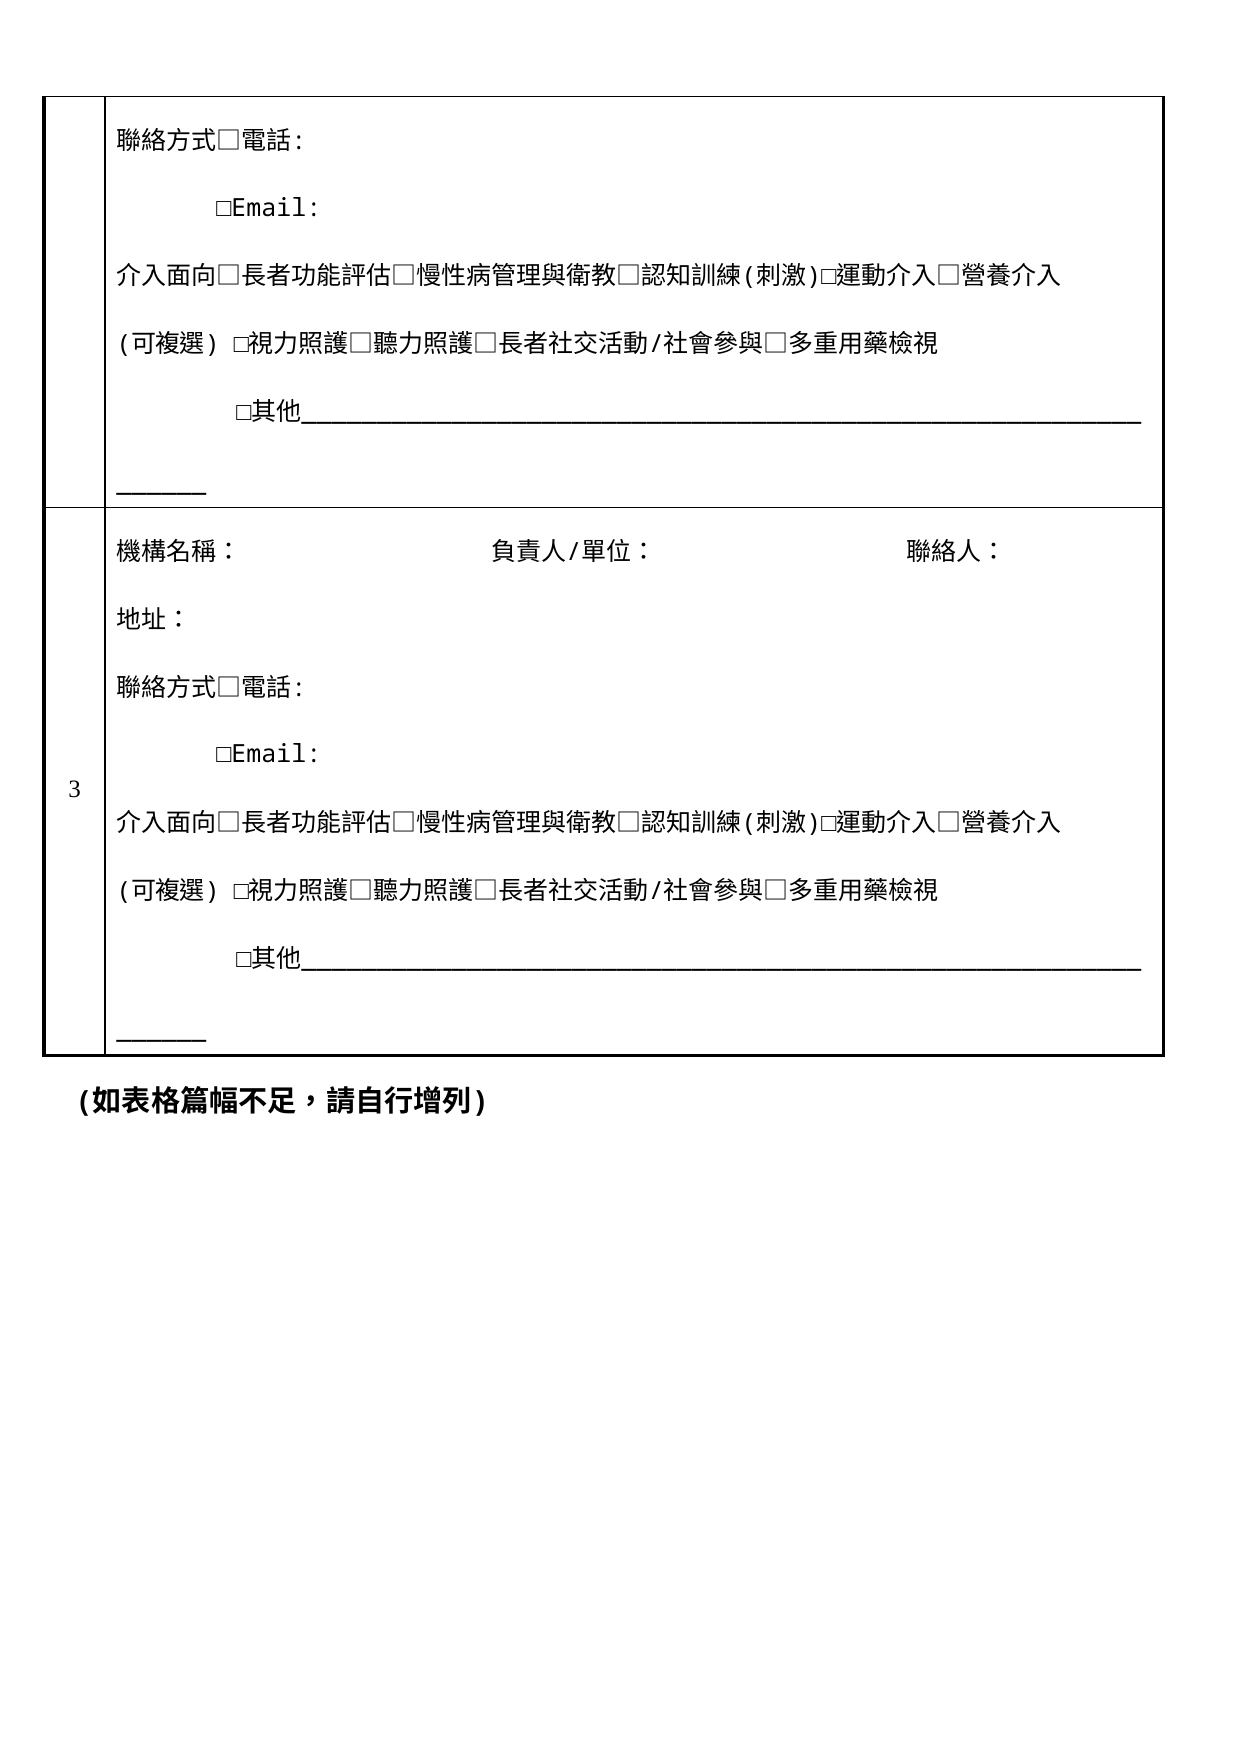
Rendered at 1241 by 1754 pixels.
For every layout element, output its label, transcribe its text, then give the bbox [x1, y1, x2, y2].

table_cell 聯絡方式□電話: □Email: 介入面向□長者功能評估□慢性病管理與衛教□認知訓練(刺激)□運動介入□營養介入 (可複選) □視力照護□聽力照護□長者社交活動/社會參與□多重用藥檢視 □其他_________________________________________­­­­­­­­­­­­­­­­­­­­_____________________ [106, 97, 1162, 507]
table_cell 3 [46, 508, 104, 1054]
table_cell 機構名稱： 負責人/單位： 聯絡人： 地址： 聯絡方式□電話: □Email: 介入面向□長者功能評估□慢性病管理與衛教□認知訓練(刺激)□運動介入□營養介入 (可複選) □視力照護□聽力照護□長者社交活動/社會參與□多重用藥檢視 □其他_________________________________________­­­­­­­­­­­­­­­­­­­­_____________________ [106, 508, 1162, 1054]
table_cell [46, 97, 104, 507]
text (如表格篇幅不足，請自行增列) [75, 1057, 1165, 1119]
